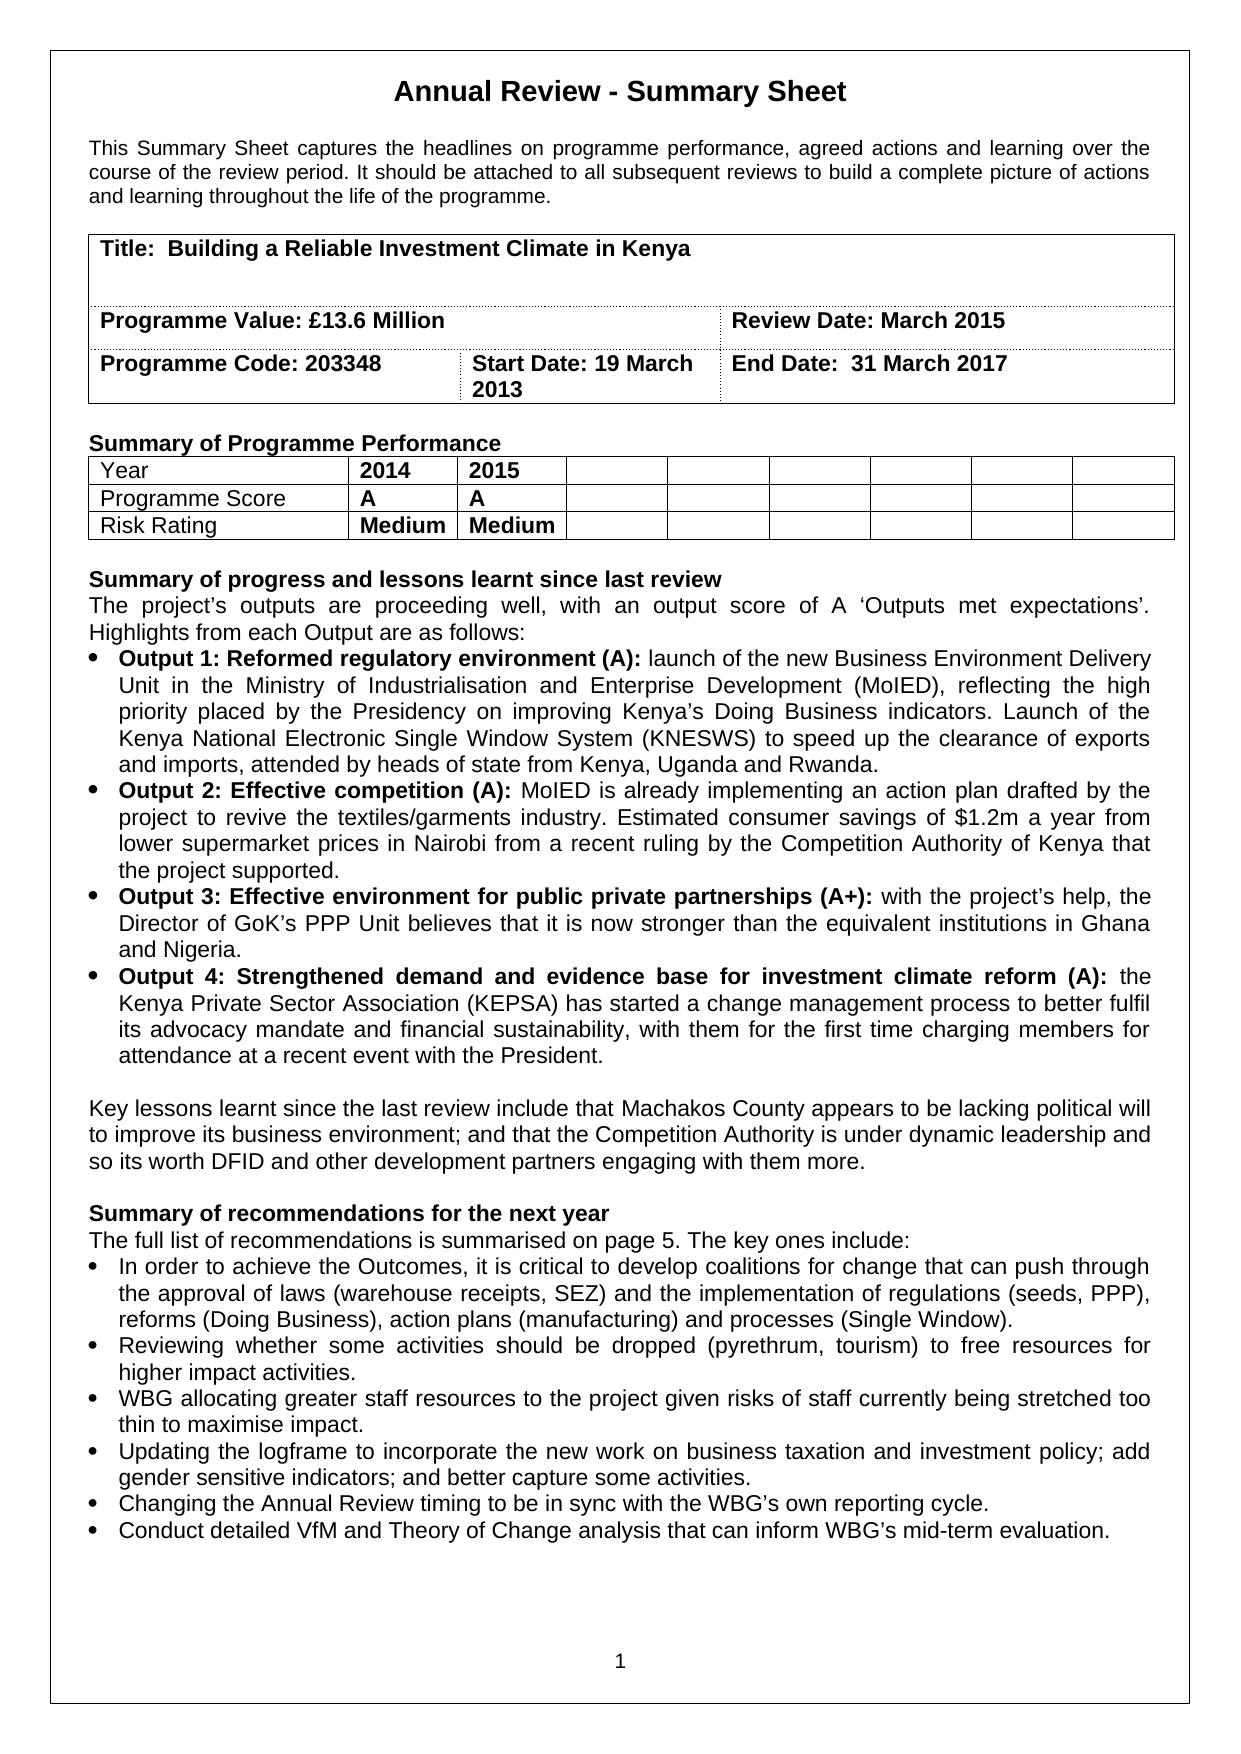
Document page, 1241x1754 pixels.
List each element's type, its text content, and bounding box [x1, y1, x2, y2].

list Updating the logframe to incorporate the new work on business taxation and investment policy; add gender sensitive indicators; and better capture some activities. [89, 1438, 1152, 1490]
list In order to achieve the Outcomes, it is critical to develop coalitions for change that can push through the approval of laws (warehouse receipts, SEZ) and the implementation of regulations (seeds, PPP), reforms (Doing Business), action plans (manufacturing) and processes (Single Window). [89, 1253, 1152, 1332]
table_cell [871, 512, 971, 538]
table_header [770, 457, 870, 484]
table_header [1073, 457, 1174, 484]
text Summary of progress and lessons learnt since last review [89, 566, 1152, 592]
list Output 2: Effective competition (A): MoIED is already implementing an action plan drafted by the project to revive the textiles/garments industry. Estimated consumer savings of $1.2m a year from lower supermarket prices in Nairobi from a recent ruling by the Competition Authority of Kenya that the project supported. [89, 777, 1152, 883]
table_cell [770, 485, 870, 511]
table_cell [972, 512, 1072, 538]
table_header [972, 457, 1072, 484]
list Output 3: Effective environment for public private partnerships (A+): with the project’s help, the Director of GoK’s PPP Unit believes that it is now stronger than the equivalent institutions in Ghana and Nigeria. [89, 883, 1152, 963]
text Annual Review - Summary Sheet [89, 74, 1152, 107]
list Conduct detailed VfM and Theory of Change analysis that can inform WBG’s mid-term evaluation. [89, 1517, 1152, 1543]
table_cell [1073, 512, 1174, 538]
table_cell [567, 485, 667, 511]
text The full list of recommendations is summarised on page 5. The key ones include: [89, 1227, 1152, 1253]
text Key lessons learnt since the last review include that Machakos County appears to be lacking political will to improve its business environment; and that the Competition Authority is under dynamic leadership and so its worth DFID and other development partners engaging with them more. [89, 1095, 1152, 1174]
table_cell Review Date: March 2015 [720, 306, 1174, 349]
table_cell Start Date: 19 March 2013 [461, 349, 720, 402]
table_cell [871, 485, 971, 511]
table_cell Risk Rating [89, 512, 348, 538]
text Summary of recommendations for the next year [89, 1200, 1152, 1227]
table_header 2015 [458, 457, 566, 484]
table_cell Medium [458, 512, 566, 538]
table_cell [1073, 485, 1174, 511]
list Output 1: Reformed regulatory environment (A): launch of the new Business Environment Delivery Unit in the Ministry of Industrialisation and Enterprise Development (MoIED), reflecting the high priority placed by the Presidency on improving Kenya’s Doing Business indicators. Launch of the Kenya National Electronic Single Window System (KNESWS) to speed up the clearance of exports and imports, attended by heads of state from Kenya, Uganda and Rwanda. [89, 645, 1152, 777]
list Changing the Annual Review timing to be in sync with the WBG’s own reporting cycle. [89, 1490, 1152, 1517]
text This Summary Sheet captures the headlines on programme performance, agreed actions and learning over the course of the review period. It should be attached to all subsequent reviews to build a complete picture of actions and learning throughout the life of the programme. [89, 136, 1152, 208]
table_cell Programme Value: £13.6 Million [89, 306, 720, 349]
list Reviewing whether some activities should be dropped (pyrethrum, tourism) to free resources for higher impact activities. [89, 1332, 1152, 1385]
table_cell Programme Code: 203348 [89, 349, 461, 402]
table_header [668, 457, 769, 484]
table_header [567, 457, 667, 484]
text Summary of Programme Performance [89, 430, 1152, 456]
table_cell [668, 512, 769, 538]
table_cell [668, 485, 769, 511]
list Output 4: Strengthened demand and evidence base for investment climate reform (A): the Kenya Private Sector Association (KEPSA) has started a change management process to better fulfil its advocacy mandate and financial sustainability, with them for the first time charging members for attendance at a recent event with the President. [89, 963, 1152, 1069]
table_cell [972, 485, 1072, 511]
table_header 2014 [349, 457, 457, 484]
table_cell [770, 512, 870, 538]
table_cell A [458, 485, 566, 511]
list WBG allocating greater staff resources to the project given risks of staff currently being stretched too thin to maximise impact. [89, 1385, 1152, 1438]
table_cell End Date: 31 March 2017 [720, 349, 1174, 402]
table_cell A [349, 485, 457, 511]
text The project’s outputs are proceeding well, with an output score of A ‘Outputs met expectations’. Highlights from each Output are as follows: [89, 592, 1152, 645]
table_header Year [89, 457, 348, 484]
table_header [871, 457, 971, 484]
table_cell [567, 512, 667, 538]
table_header Title: Building a Reliable Investment Climate in Kenya [89, 235, 1174, 306]
table_cell Medium [349, 512, 457, 538]
table_cell Programme Score [89, 485, 348, 511]
